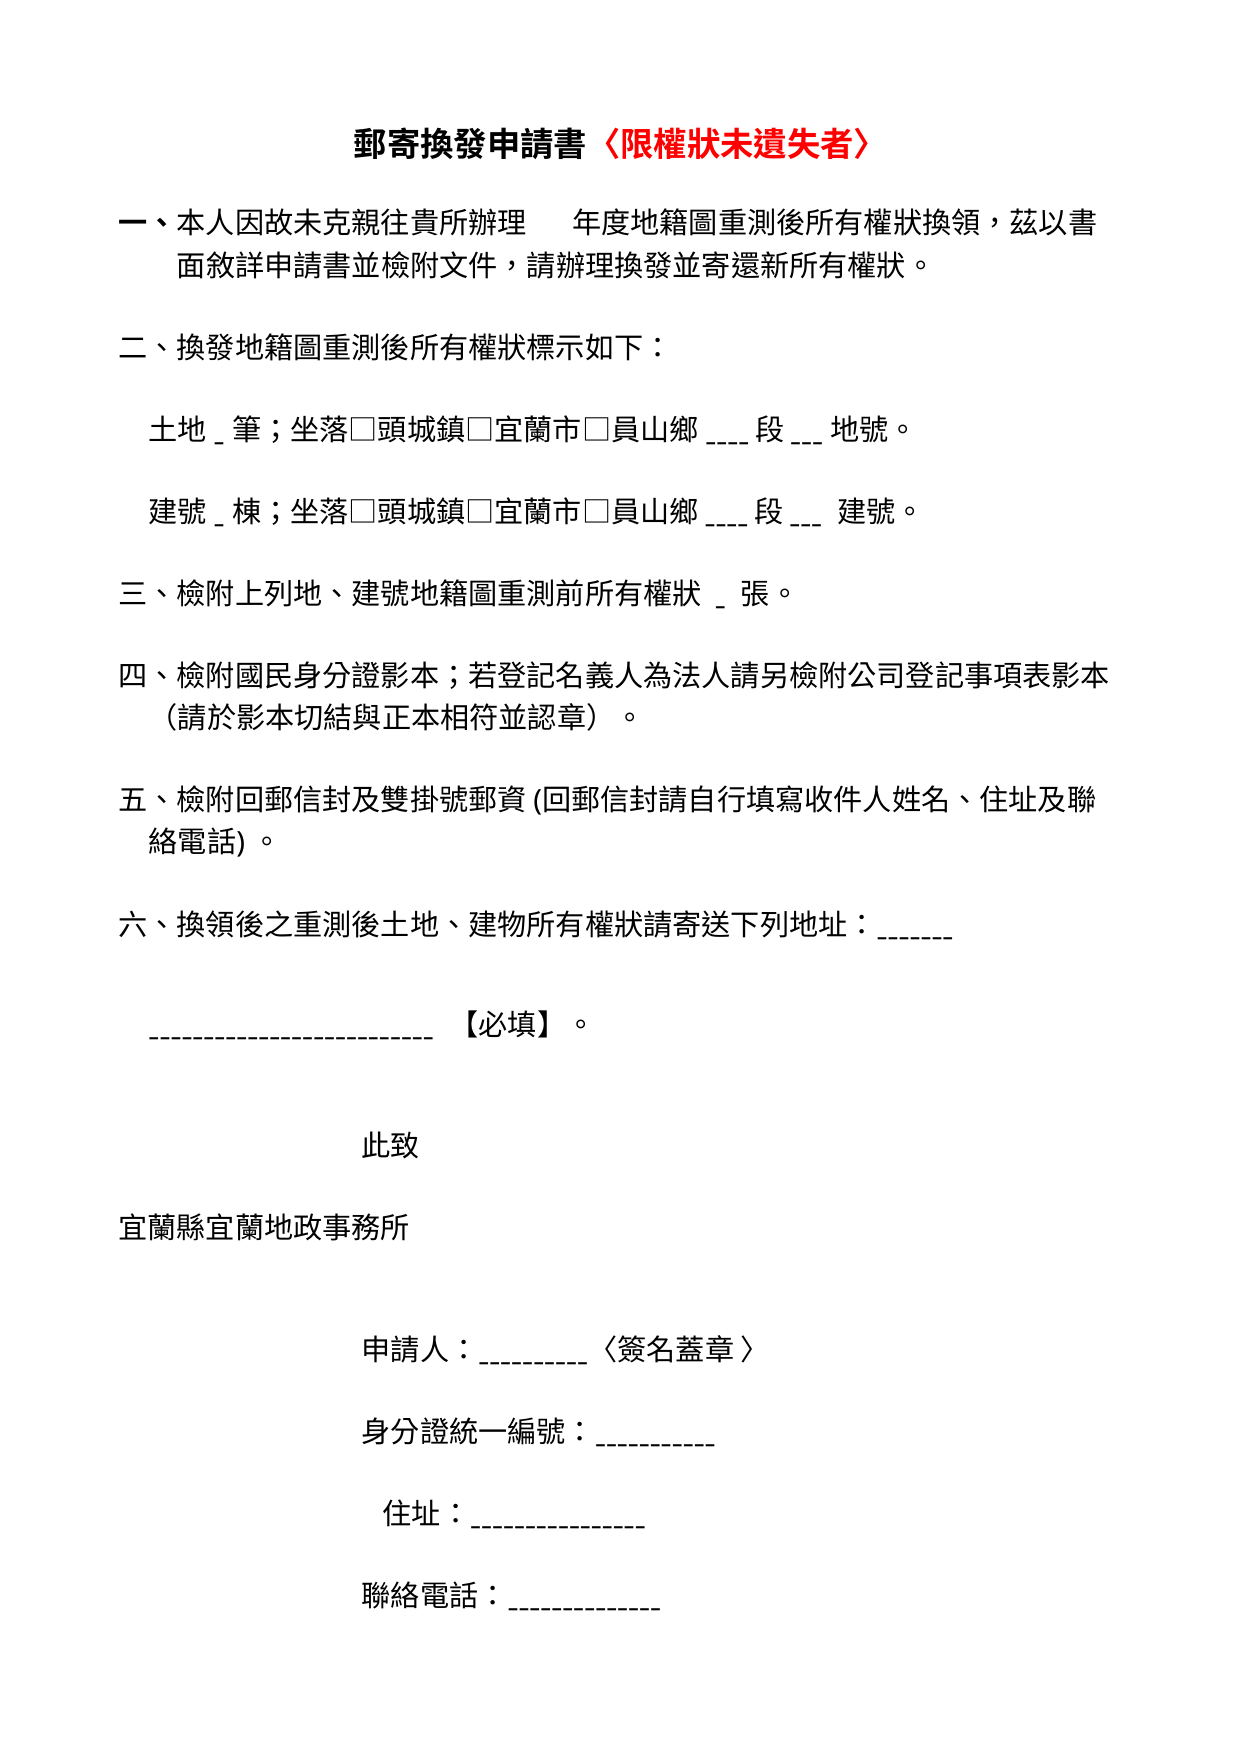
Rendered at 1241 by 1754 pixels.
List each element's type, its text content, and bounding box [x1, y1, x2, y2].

text 二、換發地籍圖重測後所有權狀標示如下： [118, 324, 1122, 366]
text 一、本人因故未克親往貴所辦理 年度地籍圖重測後所有權狀換領，茲以書面敘詳申請書並檢附文件，請辦理換發並寄還新所有權狀。 [118, 200, 1122, 284]
text 六、換領後之重測後土地、建物所有權狀請寄送下列地址：ˍˍˍˍˍˍˍ [118, 901, 1122, 943]
text ˍˍˍˍˍˍˍˍˍˍˍˍˍˍˍˍˍˍˍˍˍˍˍˍˍˍ 【必填】。 [118, 1001, 1122, 1043]
text 五、檢附回郵信封及雙掛號郵資 (回郵信封請自行填寫收件人姓名、住址及聯 [118, 777, 1122, 819]
text 身分證統一編號：ˍˍˍˍˍˍˍˍˍˍˍ [118, 1408, 1122, 1451]
text 建號 ˍ 棟；坐落□頭城鎮□宜蘭市□員山鄉ˍˍˍˍ段ˍˍˍ 建號。 [118, 488, 1122, 531]
text 住址：ˍˍˍˍˍˍˍˍˍˍˍˍˍˍˍˍ [118, 1491, 1122, 1533]
text 此致 [118, 1123, 1122, 1165]
text 申請人：ˍˍˍˍˍˍˍˍˍˍ〈簽名蓋章 〉 [118, 1326, 1122, 1369]
text 土地 ˍ 筆；坐落□頭城鎮□宜蘭市□員山鄉 ˍˍˍˍ段ˍˍˍ 地號。 [118, 406, 1122, 448]
text 三、檢附上列地、建號地籍圖重測前所有權狀 ˍ 張。 [118, 570, 1122, 613]
text 四、檢附國民身分證影本；若登記名義人為法人請另檢附公司登記事項表影本 [118, 652, 1122, 695]
text （請於影本切結與正本相符並認章）。 [118, 695, 1122, 737]
text 宜蘭縣宜蘭地政事務所 [118, 1205, 1122, 1247]
text 絡電話) 。 [118, 819, 1122, 861]
text 郵寄換發申請書〈限權狀未遺失者〉 [118, 118, 1122, 166]
text 聯絡電話：ˍˍˍˍˍˍˍˍˍˍˍˍˍˍ [118, 1573, 1122, 1615]
